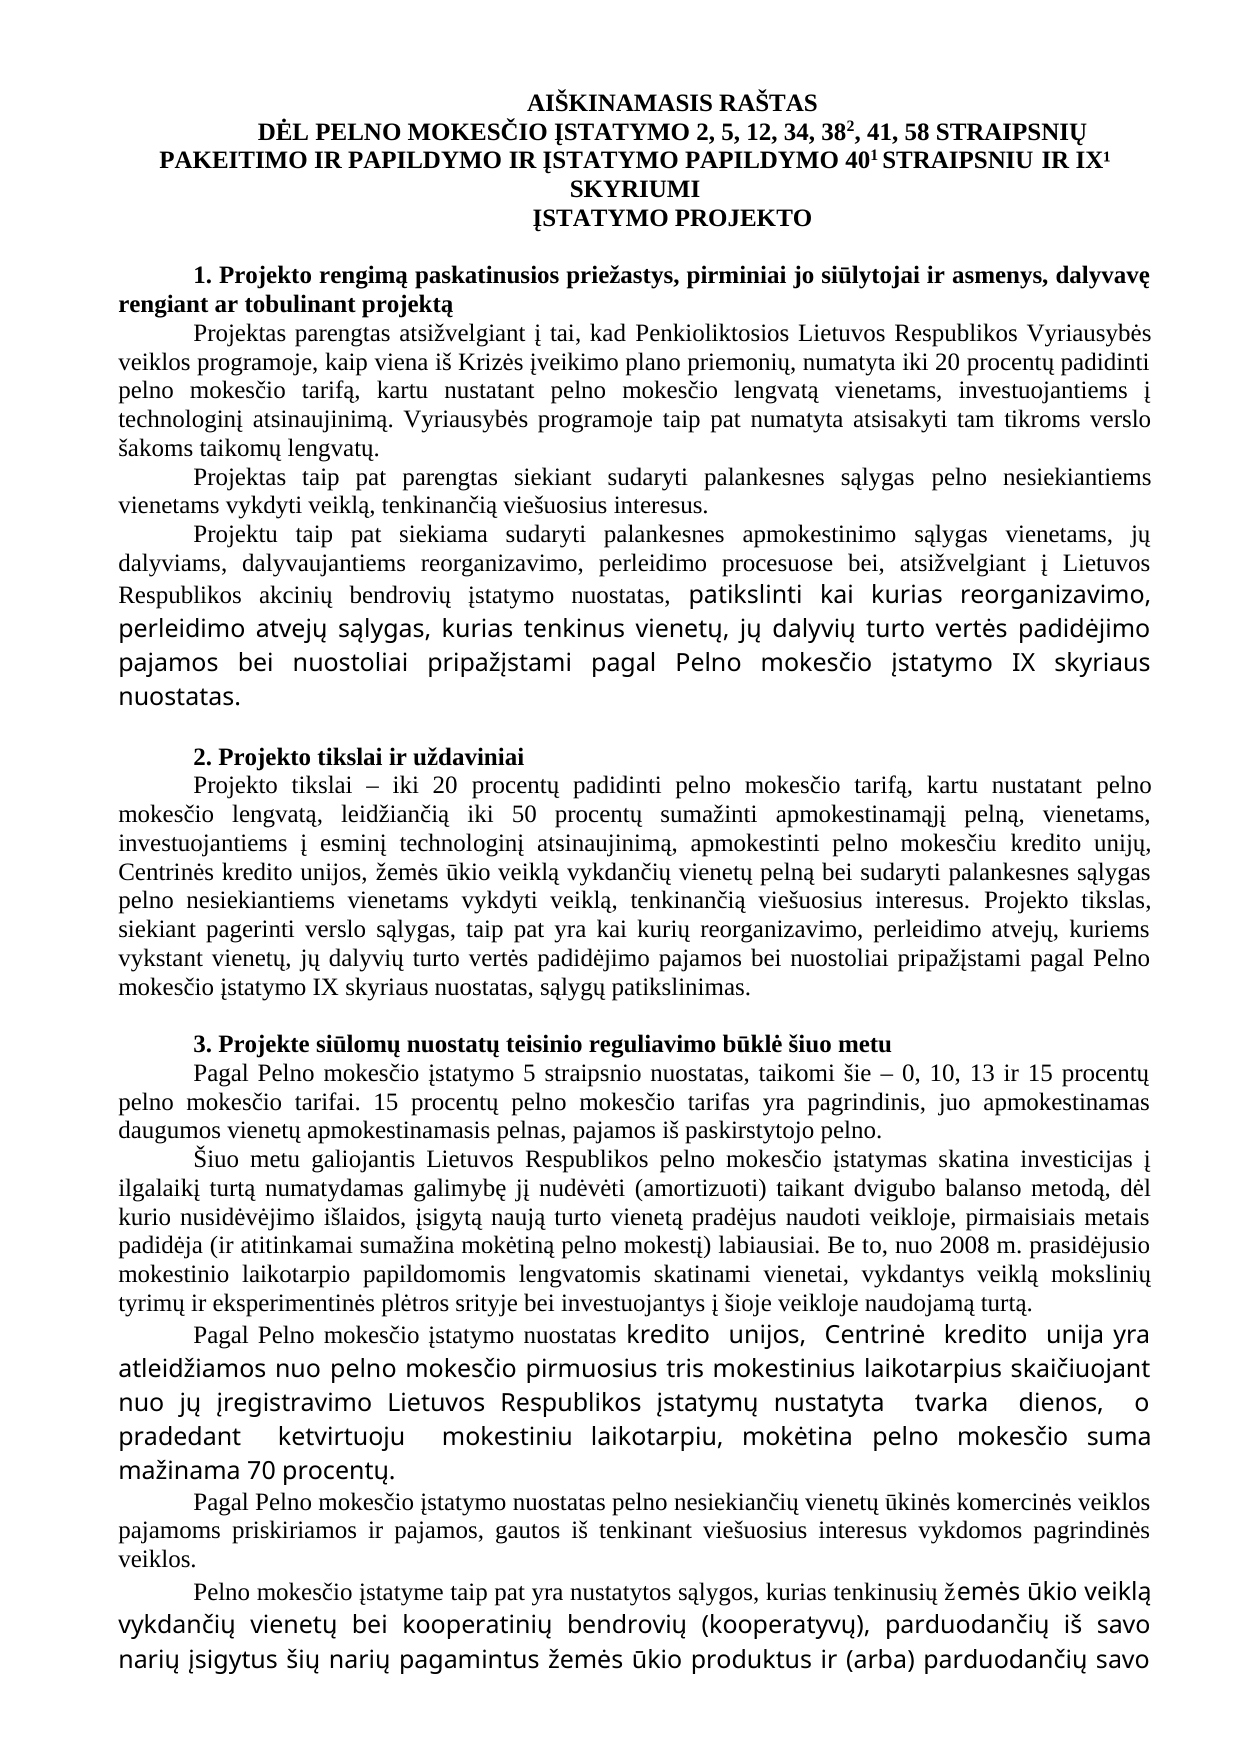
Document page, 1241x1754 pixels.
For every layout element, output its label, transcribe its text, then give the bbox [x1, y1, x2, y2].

subtitle AIŠKINAMASIS RAŠTAS [118, 88, 1152, 117]
text ĮSTATYMO PROJEKTO [118, 203, 1152, 232]
text Projekto tikslai – iki 20 procentų padidinti pelno mokesčio tarifą, kartu nustatant pelno mokesčio lengvatą, leidžiančią iki 50 procentų sumažinti apmokestinamąjį pelną, vienetams, investuojantiems į esminį technologinį atsinaujinimą, apmokestinti pelno mokesčiu kredito unijų, Centrinės kredito unijos, žemės ūkio veiklą vykdančių vienetų pelną bei sudaryti palankesnes sąlygas pelno nesiekiantiems vienetams vykdyti veiklą, tenkinančią viešuosius interesus. Projekto tikslas, siekiant pagerinti verslo sąlygas, taip pat yra kai kurių reorganizavimo, perleidimo atvejų, kuriems vykstant vienetų, jų dalyvių turto vertės padidėjimo pajamos bei nuostoliai pripažįstami pagal Pelno mokesčio įstatymo IX skyriaus nuostatas, sąlygų patikslinimas. [118, 770, 1152, 1000]
text Šiuo metu galiojantis Lietuvos Respublikos pelno mokesčio įstatymas skatina investicijas į ilgalaikį turtą numatydamas galimybę jį nudėvėti (amortizuoti) taikant dvigubo balanso metodą, dėl kurio nusidėvėjimo išlaidos, įsigytą naują turto vienetą pradėjus naudoti veikloje, pirmaisiais metais padidėja (ir atitinkamai sumažina mokėtiną pelno mokestį) labiausiai. Be to, nuo 2008 m. prasidėjusio mokestinio laikotarpio papildomomis lengvatomis skatinami vienetai, vykdantys veiklą mokslinių tyrimų ir eksperimentinės plėtros srityje bei investuojantys į šioje veikloje naudojamą turtą. [118, 1144, 1152, 1317]
text Pagal Pelno mokesčio įstatymo nuostatas kredito unijos, Centrinė kredito unija yra atleidžiamos nuo pelno mokesčio pirmuosius tris mokestinius laikotarpius skaičiuojant nuo jų įregistravimo Lietuvos Respublikos įstatymų nustatyta tvarka dienos, o pradedant ketvirtuoju mokestiniu laikotarpiu, mokėtina pelno mokesčio suma mažinama 70 procentų. [118, 1317, 1152, 1487]
text Pagal Pelno mokesčio įstatymo 5 straipsnio nuostatas, taikomi šie – 0, 10, 13 ir 15 procentų pelno mokesčio tarifai. 15 procentų pelno mokesčio tarifas yra pagrindinis, juo apmokestinamas daugumos vienetų apmokestinamasis pelnas, pajamos iš paskirstytojo pelno. [118, 1058, 1152, 1144]
text Projektu taip pat siekiama sudaryti palankesnes apmokestinimo sąlygas vienetams, jų dalyviams, dalyvaujantiems reorganizavimo, perleidimo procesuose bei, atsižvelgiant į Lietuvos Respublikos akcinių bendrovių įstatymo nuostatas, patikslinti kai kurias reorganizavimo, perleidimo atvejų sąlygas, kurias tenkinus vienetų, jų dalyvių turto vertės padidėjimo pajamos bei nuostoliai pripažįstami pagal Pelno mokesčio įstatymo IX skyriaus nuostatas. [118, 519, 1152, 713]
text Projektas parengtas atsižvelgiant į tai, kad Penkioliktosios Lietuvos Respublikos Vyriausybės veiklos programoje, kaip viena iš Krizės įveikimo plano priemonių, numatyta iki 20 procentų padidinti pelno mokesčio tarifą, kartu nustatant pelno mokesčio lengvatą vienetams, investuojantiems į technologinį atsinaujinimą. Vyriausybės programoje taip pat numatyta atsisakyti tam tikroms verslo šakoms taikomų lengvatų. [118, 318, 1152, 462]
text 1. Projekto rengimą paskatinusios priežastys, pirminiai jo siūlytojai ir asmenys, dalyvavę rengiant ar tobulinant projektą [118, 260, 1152, 318]
text 2. Projekto tikslai ir uždaviniai [118, 742, 1152, 770]
text Pagal Pelno mokesčio įstatymo nuostatas pelno nesiekiančių vienetų ūkinės komercinės veiklos pajamoms priskiriamos ir pajamos, gautos iš tenkinant viešuosius interesus vykdomos pagrindinės veiklos. [118, 1487, 1152, 1573]
text DĖL PELNO MOKESČIO ĮSTATYMO 2, 5, 12, 34, 382, 41, 58 STRAIPSNIŲ PAKEITIMO IR PAPILDYMO IR ĮSTATYMO PAPILDYMO 401 STRAIPSNIU IR IX¹ SKYRIUMI [118, 117, 1152, 203]
text Pelno mokesčio įstatyme taip pat yra nustatytos sąlygos, kurias tenkinusių žemės ūkio veiklą vykdančių vienetų bei kooperatinių bendrovių (kooperatyvų), parduodančių iš savo narių įsigytus šių narių pagamintus žemės ūkio produktus ir (arba) parduodančių savo [118, 1573, 1152, 1675]
text Projektas taip pat parengtas siekiant sudaryti palankesnes sąlygas pelno nesiekiantiems vienetams vykdyti veiklą, tenkinančią viešuosius interesus. [118, 462, 1152, 519]
text 3. Projekte siūlomų nuostatų teisinio reguliavimo būklė šiuo metu [118, 1029, 1152, 1058]
